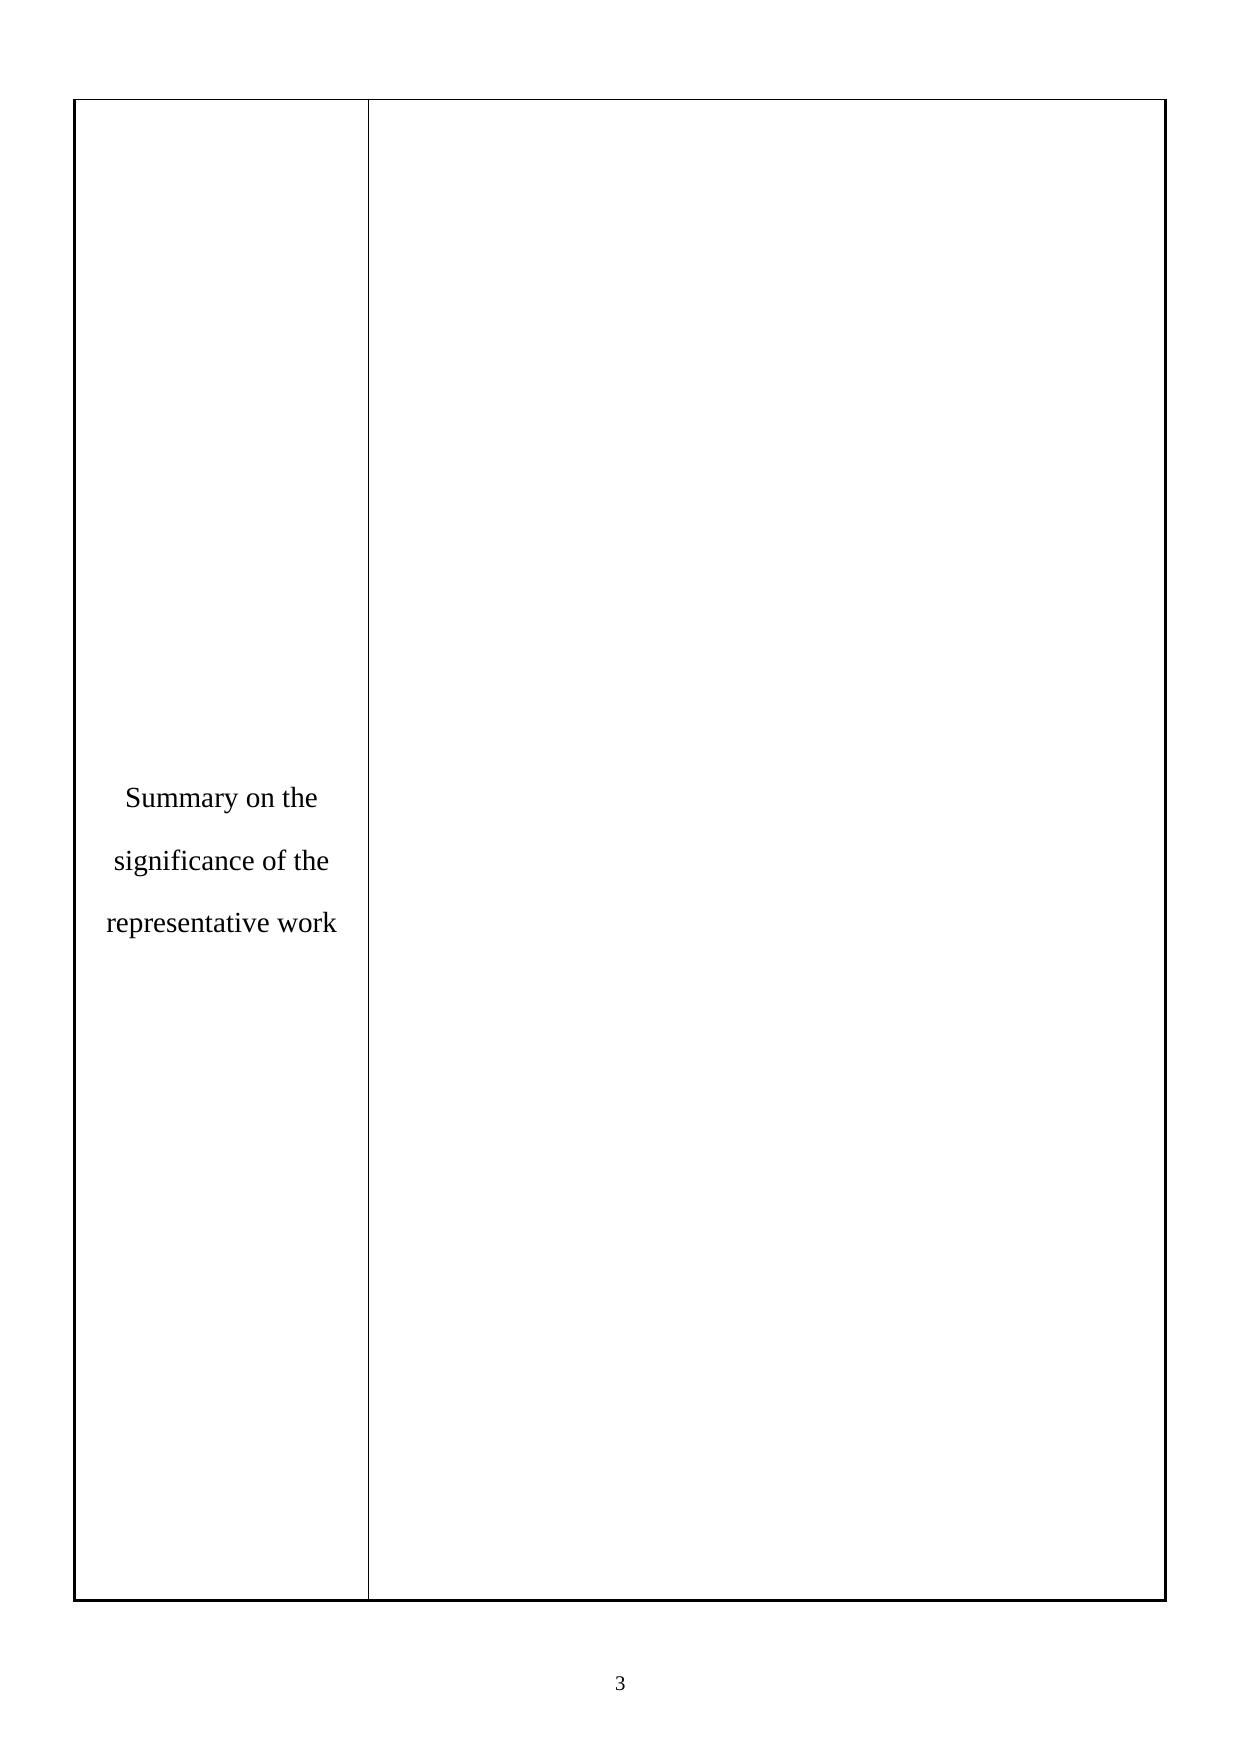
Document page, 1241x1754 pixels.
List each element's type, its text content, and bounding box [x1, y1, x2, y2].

table_cell [369, 100, 1164, 1599]
table_cell Summary on the significance of the representative work [76, 100, 368, 1599]
